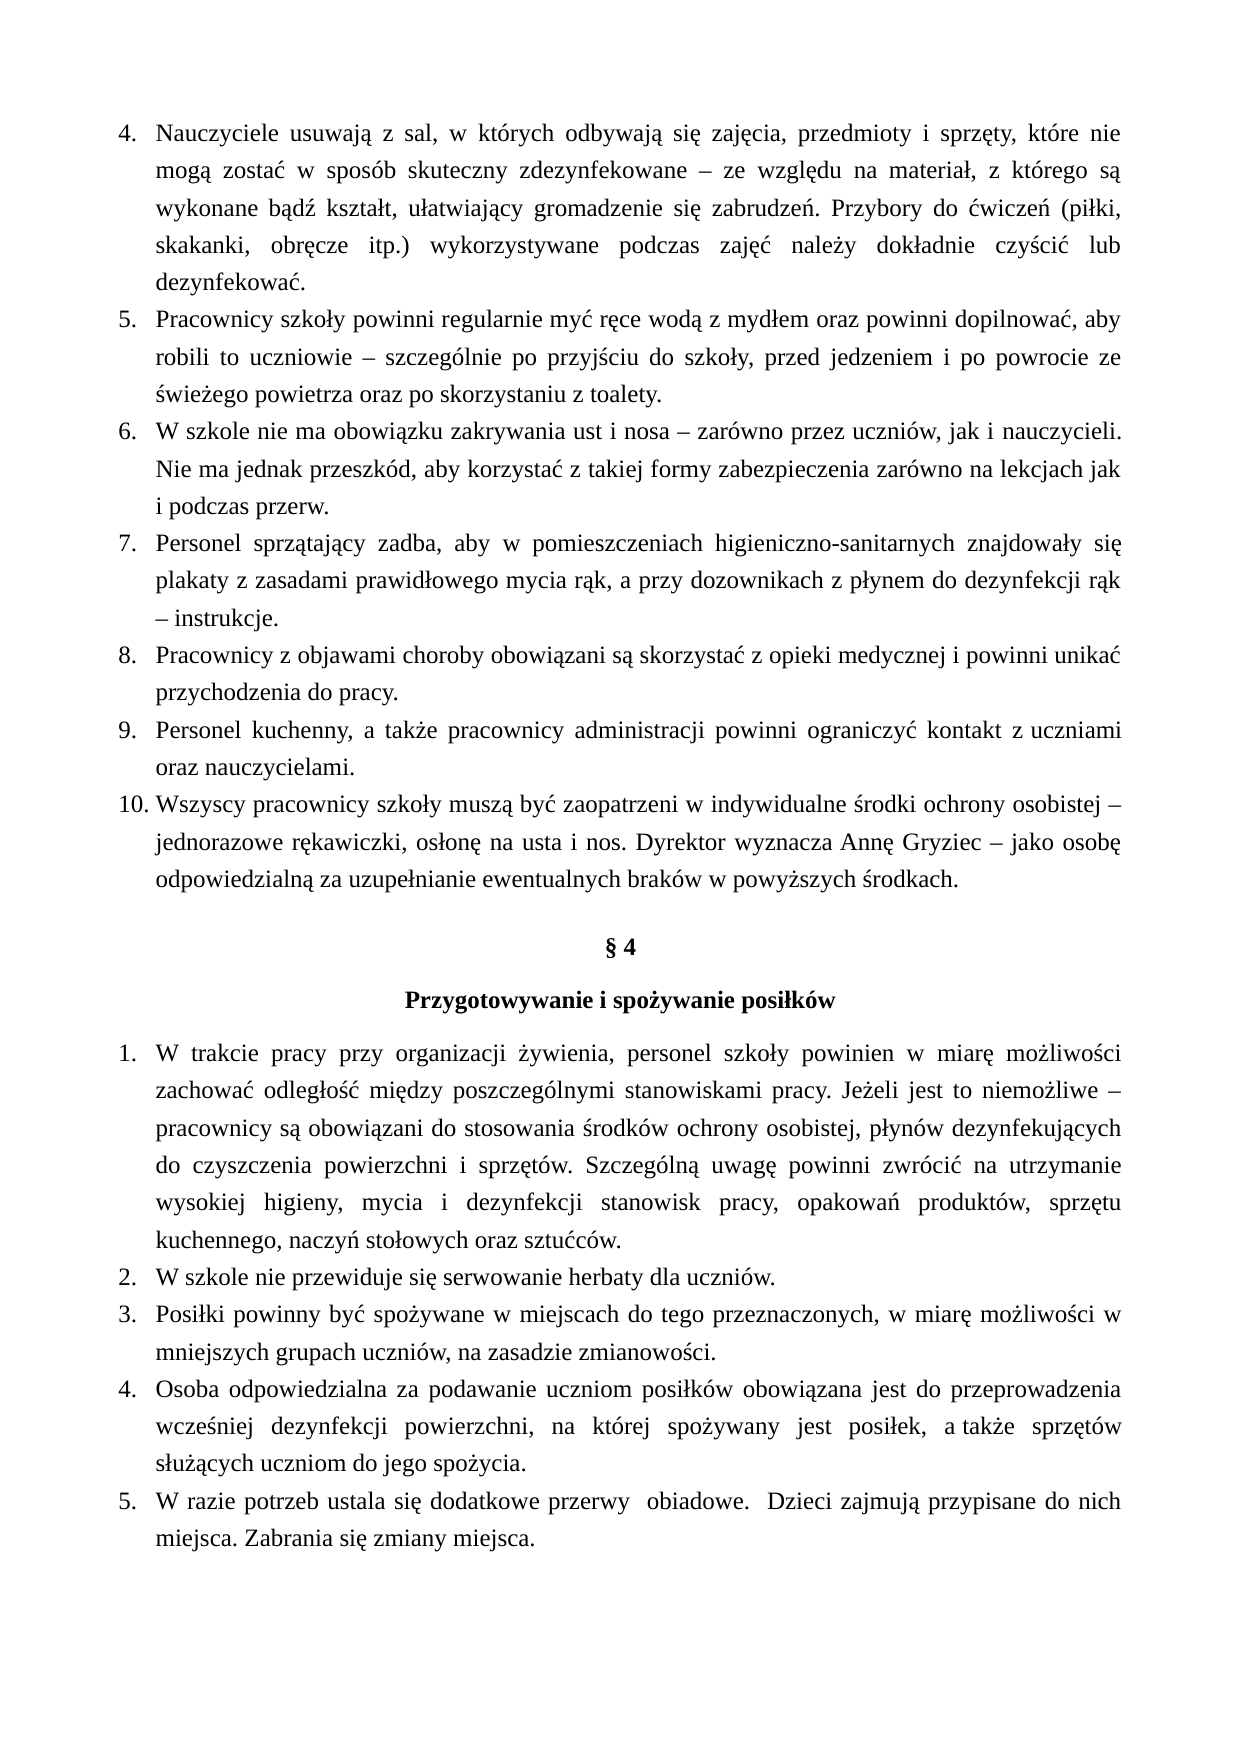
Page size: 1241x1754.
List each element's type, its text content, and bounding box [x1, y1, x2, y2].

list Pracownicy z objawami choroby obowiązani są skorzystać z opieki medycznej i powinni unikać przychodzenia do pracy. [118, 640, 1122, 706]
list Nauczyciele usuwają z sal, w których odbywają się zajęcia, przedmioty i sprzęty, które nie mogą zostać w sposób skuteczny zdezynfekowane – ze względu na materiał, z którego są wykonane bądź kształt, ułatwiający gromadzenie się zabrudzeń. Przybory do ćwiczeń (piłki, skakanki, obręcze itp.) wykorzystywane podczas zajęć należy dokładnie czyścić lub dezynfekować. [118, 118, 1122, 296]
text Przygotowywanie i spożywanie posiłków [118, 985, 1122, 1014]
list Posiłki powinny być spożywane w miejscach do tego przeznaczonych, w miarę możliwości w mniejszych grupach uczniów, na zasadzie zmianowości. [118, 1299, 1122, 1365]
list W razie potrzeb ustala się dodatkowe przerwy obiadowe. Dzieci zajmują przypisane do nich miejsca. Zabrania się zmiany miejsca. [118, 1486, 1122, 1552]
list Personel sprzątający zadba, aby w pomieszczeniach higieniczno-sanitarnych znajdowały się plakaty z zasadami prawidłowego mycia rąk, a przy dozownikach z płynem do dezynfekcji rąk – instrukcje. [118, 528, 1122, 632]
list Wszyscy pracownicy szkoły muszą być zaopatrzeni w indywidualne środki ochrony osobistej – jednorazowe rękawiczki, osłonę na usta i nos. Dyrektor wyznacza Annę Gryziec – jako osobę odpowiedzialną za uzupełnianie ewentualnych braków w powyższych środkach. [118, 789, 1122, 893]
list W szkole nie przewiduje się serwowanie herbaty dla uczniów. [118, 1262, 1122, 1291]
list Pracownicy szkoły powinni regularnie myć ręce wodą z mydłem oraz powinni dopilnować, aby robili to uczniowie – szczególnie po przyjściu do szkoły, przed jedzeniem i po powrocie ze świeżego powietrza oraz po skorzystaniu z toalety. [118, 304, 1122, 408]
list Osoba odpowiedzialna za podawanie uczniom posiłków obowiązana jest do przeprowadzenia wcześniej dezynfekcji powierzchni, na której spożywany jest posiłek, a także sprzętów służących uczniom do jego spożycia. [118, 1374, 1122, 1477]
list W trakcie pracy przy organizacji żywienia, personel szkoły powinien w miarę możliwości zachować odległość między poszczególnymi stanowiskami pracy. Jeżeli jest to niemożliwe – pracownicy są obowiązani do stosowania środków ochrony osobistej, płynów dezynfekujących do czyszczenia powierzchni i sprzętów. Szczególną uwagę powinni zwrócić na utrzymanie wysokiej higieny, mycia i dezynfekcji stanowisk pracy, opakowań produktów, sprzętu kuchennego, naczyń stołowych oraz sztućców. [118, 1038, 1122, 1253]
list Personel kuchenny, a także pracownicy administracji powinni ograniczyć kontakt z uczniami oraz nauczycielami. [118, 715, 1122, 781]
text § 4 [118, 932, 1122, 961]
list W szkole nie ma obowiązku zakrywania ust i nosa – zarówno przez uczniów, jak i nauczycieli. Nie ma jednak przeszkód, aby korzystać z takiej formy zabezpieczenia zarówno na lekcjach jak i podczas przerw. [118, 416, 1122, 520]
